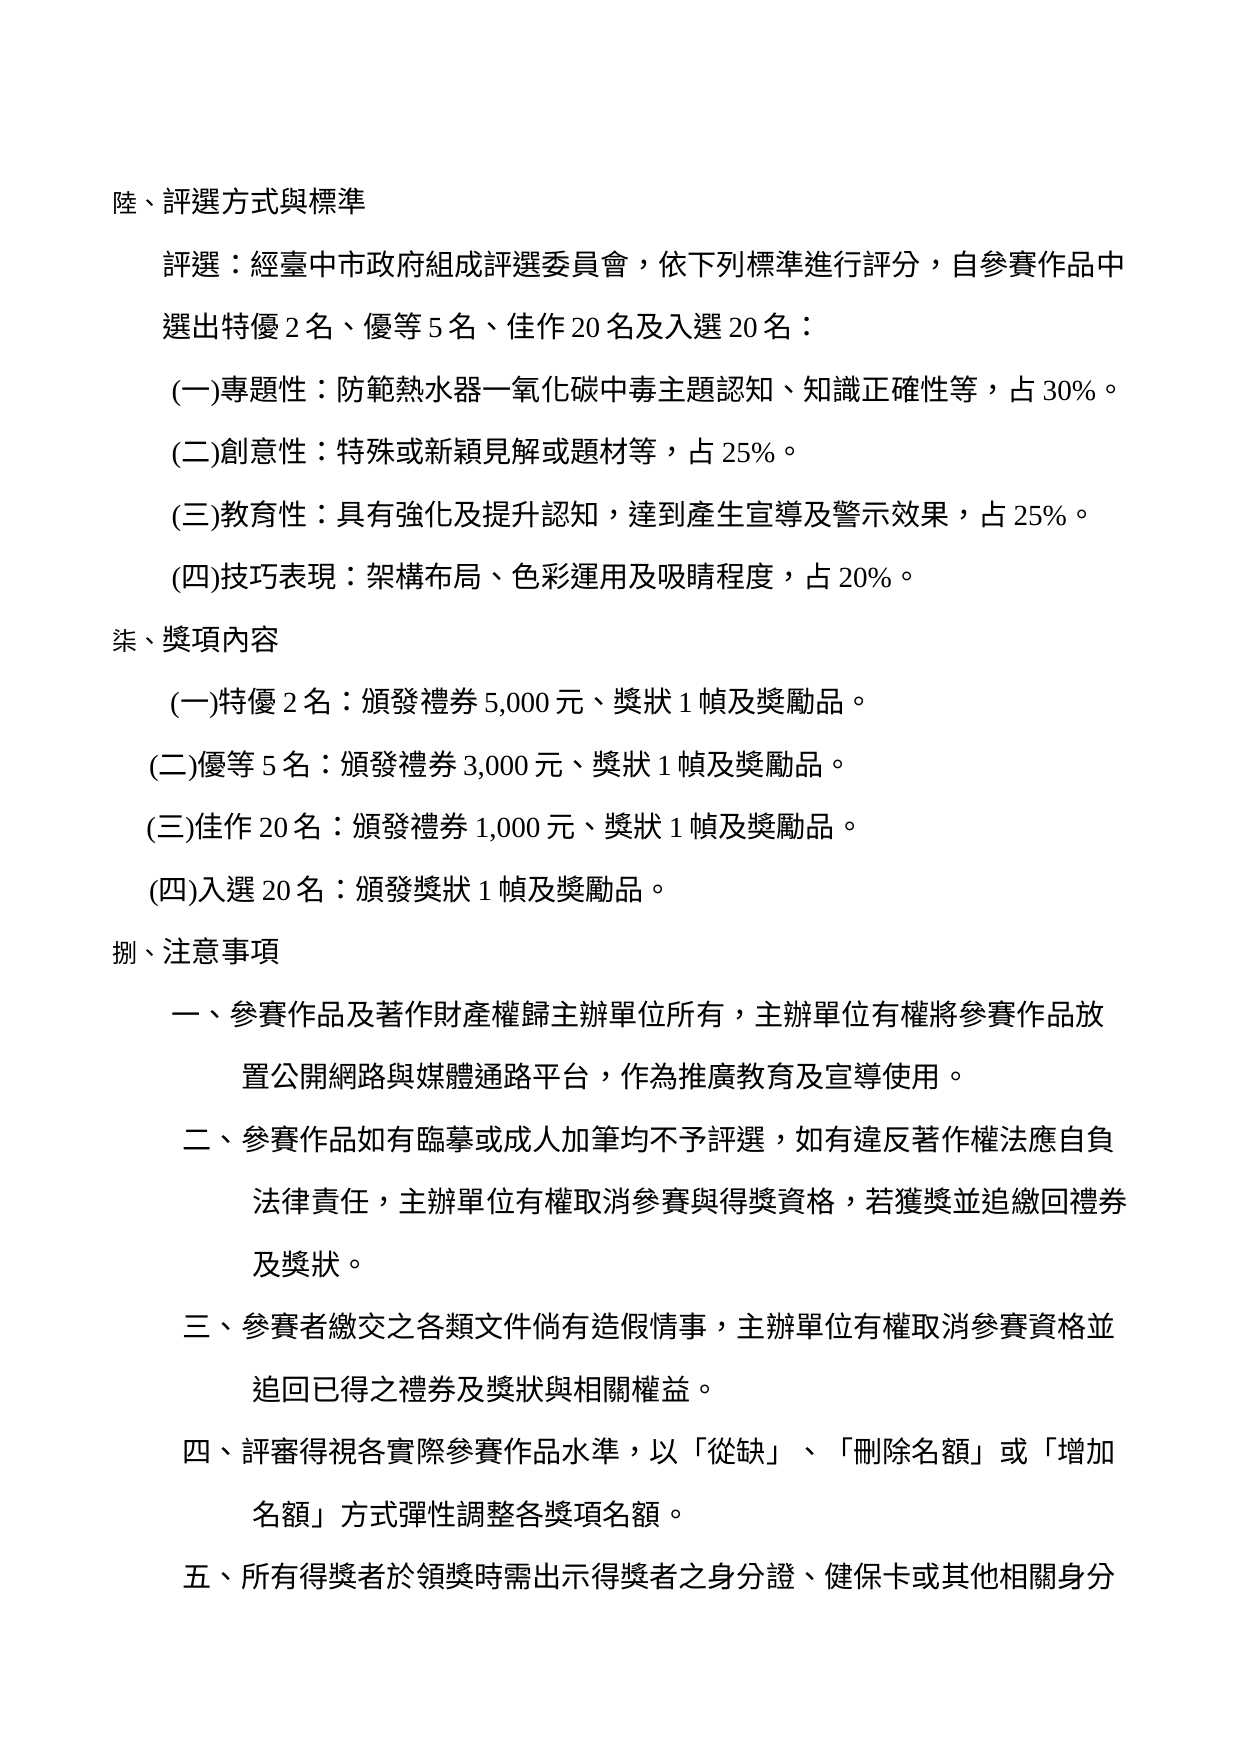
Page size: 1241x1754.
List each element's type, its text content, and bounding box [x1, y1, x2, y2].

text 及獎狀。 [112, 1221, 1128, 1283]
text (四)技巧表現：架構布局、色彩運用及吸睛程度，占20%。 [171, 533, 1128, 596]
text 四、評審得視各實際參賽作品水準，以「從缺」、「刪除名額」或「增加 [112, 1408, 1128, 1471]
text (一)特優2名：頒發禮券5,000元、獎狀1幀及奬勵品。 [163, 658, 1128, 721]
text 追回已得之禮券及獎狀與相關權益。 [112, 1346, 1128, 1408]
text (二)優等5名：頒發禮券3,000元、獎狀1幀及奬勵品。 [112, 721, 1128, 783]
text (三)佳作20名：頒發禮券1,000元、獎狀1幀及奬勵品。 [109, 783, 1128, 846]
text (一)專題性：防範熱水器一氧化碳中毒主題認知、知識正確性等，占30%。 [171, 346, 1128, 408]
text 二、參賽作品如有臨摹或成人加筆均不予評選，如有違反著作權法應自負 [112, 1096, 1128, 1158]
text 五、所有得獎者於領獎時需出示得獎者之身分證、健保卡或其他相關身分 [112, 1533, 1128, 1596]
text (二)創意性：特殊或新穎見解或題材等，占25%。 [171, 408, 1128, 471]
text 一、參賽作品及著作財產權歸主辦單位所有，主辦單位有權將參賽作品放 [112, 971, 1128, 1033]
list 評選方式與標準 [112, 158, 1128, 221]
text 評選：經臺中市政府組成評選委員會，依下列標準進行評分，自參賽作品中選出特優2名、優等5名、佳作20名及入選20名： [162, 221, 1128, 346]
text (三)教育性：具有強化及提升認知，達到產生宣導及警示效果，占25%。 [171, 471, 1128, 533]
text 三、參賽者繳交之各類文件倘有造假情事，主辦單位有權取消參賽資格並 [112, 1283, 1128, 1346]
list 獎項內容 [112, 596, 1128, 658]
text 名額」方式彈性調整各獎項名額。 [112, 1471, 1128, 1533]
text 法律責任，主辦單位有權取消參賽與得獎資格，若獲獎並追繳回禮券 [112, 1158, 1128, 1221]
text 置公開網路與媒體通路平台，作為推廣教育及宣導使用。 [112, 1033, 1128, 1096]
text (四)入選20名：頒發獎狀1幀及奬勵品。 [112, 846, 1128, 908]
list 注意事項 [112, 908, 1128, 971]
